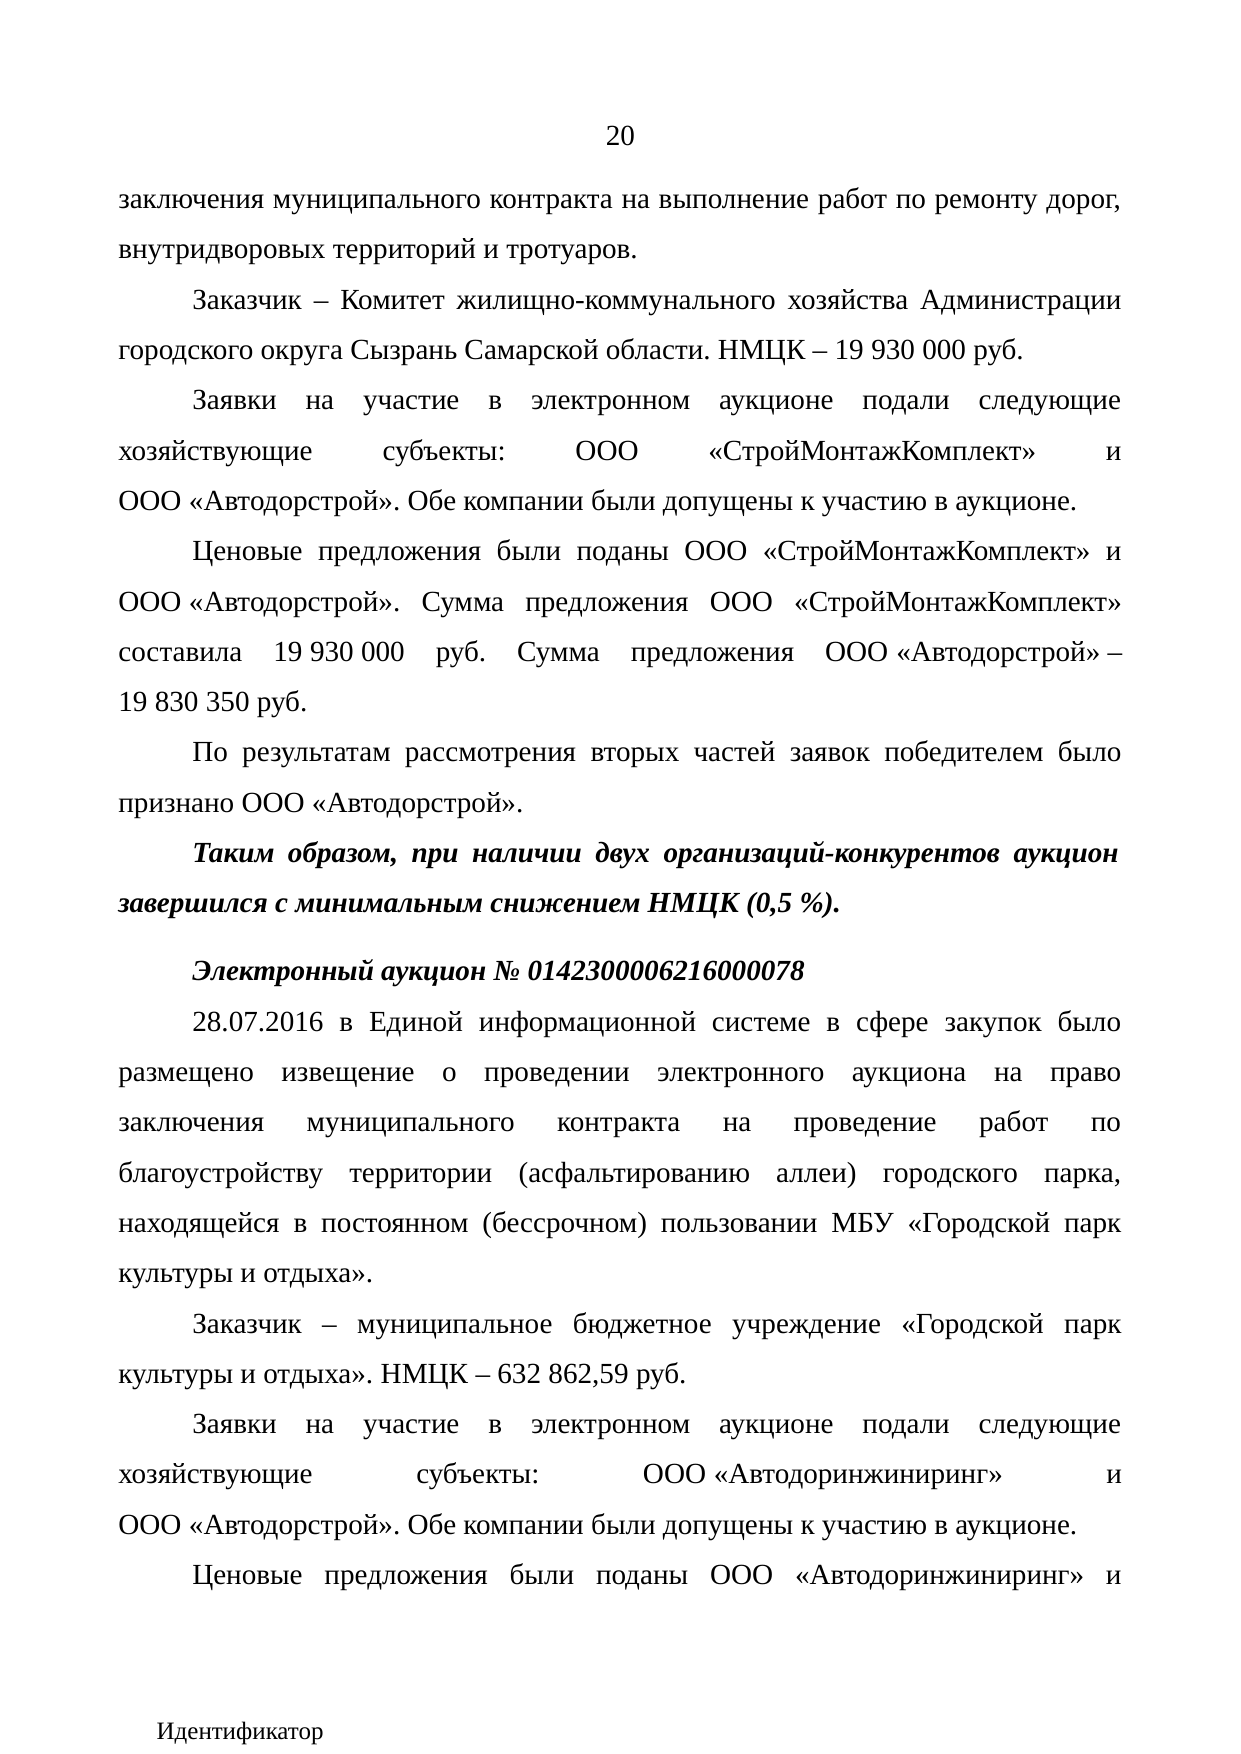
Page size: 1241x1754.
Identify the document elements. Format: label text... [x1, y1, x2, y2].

text Заказчик – муниципальное бюджетное учреждение «Городской парк культуры и отдыха». НМЦК – 632 862,59 руб. [118, 1306, 1122, 1389]
text Заявки на участие в электронном аукционе подали следующие хозяйствующие субъекты: ООО «СтройМонтажКомплект» и ООО «Автодорстрой». Обе компании были допущены к участию в аукционе. [118, 382, 1122, 517]
text Заявки на участие в электронном аукционе подали следующие хозяйствующие субъекты: ООО «Автодоринжиниринг» и ООО «Автодорстрой». Обе компании были допущены к участию в аукционе. [118, 1406, 1122, 1541]
text Заказчик – Комитет жилищно-коммунального хозяйства Администрации городского округа Сызрань Самарской области. НМЦК – 19 930 000 руб. [118, 282, 1122, 366]
text заключения муниципального контракта на выполнение работ по ремонту дорог, внутридворовых территорий и тротуаров. [118, 181, 1122, 265]
text 28.07.2016 в Единой информационной системе в сфере закупок было размещено извещение о проведении электронного аукциона на право заключения муниципального контракта на проведение работ по благоустройству территории (асфальтированию аллеи) городского парка, находящейся в постоянном (бессрочном) пользовании МБУ «Городской парк культуры и отдыха». [118, 1004, 1122, 1289]
text По результатам рассмотрения вторых частей заявок победителем было признано ООО «Автодорстрой». [118, 734, 1122, 818]
text Ценовые предложения были поданы ООО «Автодоринжиниринг» и [118, 1557, 1122, 1591]
text Ценовые предложения были поданы ООО «СтройМонтажКомплект» и ООО «Автодорстрой». Сумма предложения ООО «СтройМонтажКомплект» составила 19 930 000 руб. Сумма предложения ООО «Автодорстрой» –19 830 350 руб. [118, 533, 1122, 718]
text Таким образом, при наличии двух организаций-конкурентов аукцион завершился с минимальным снижением НМЦК (0,5 %). [118, 835, 1122, 919]
subtitle Электронный аукцион № 0142300006216000078 [118, 953, 1122, 987]
